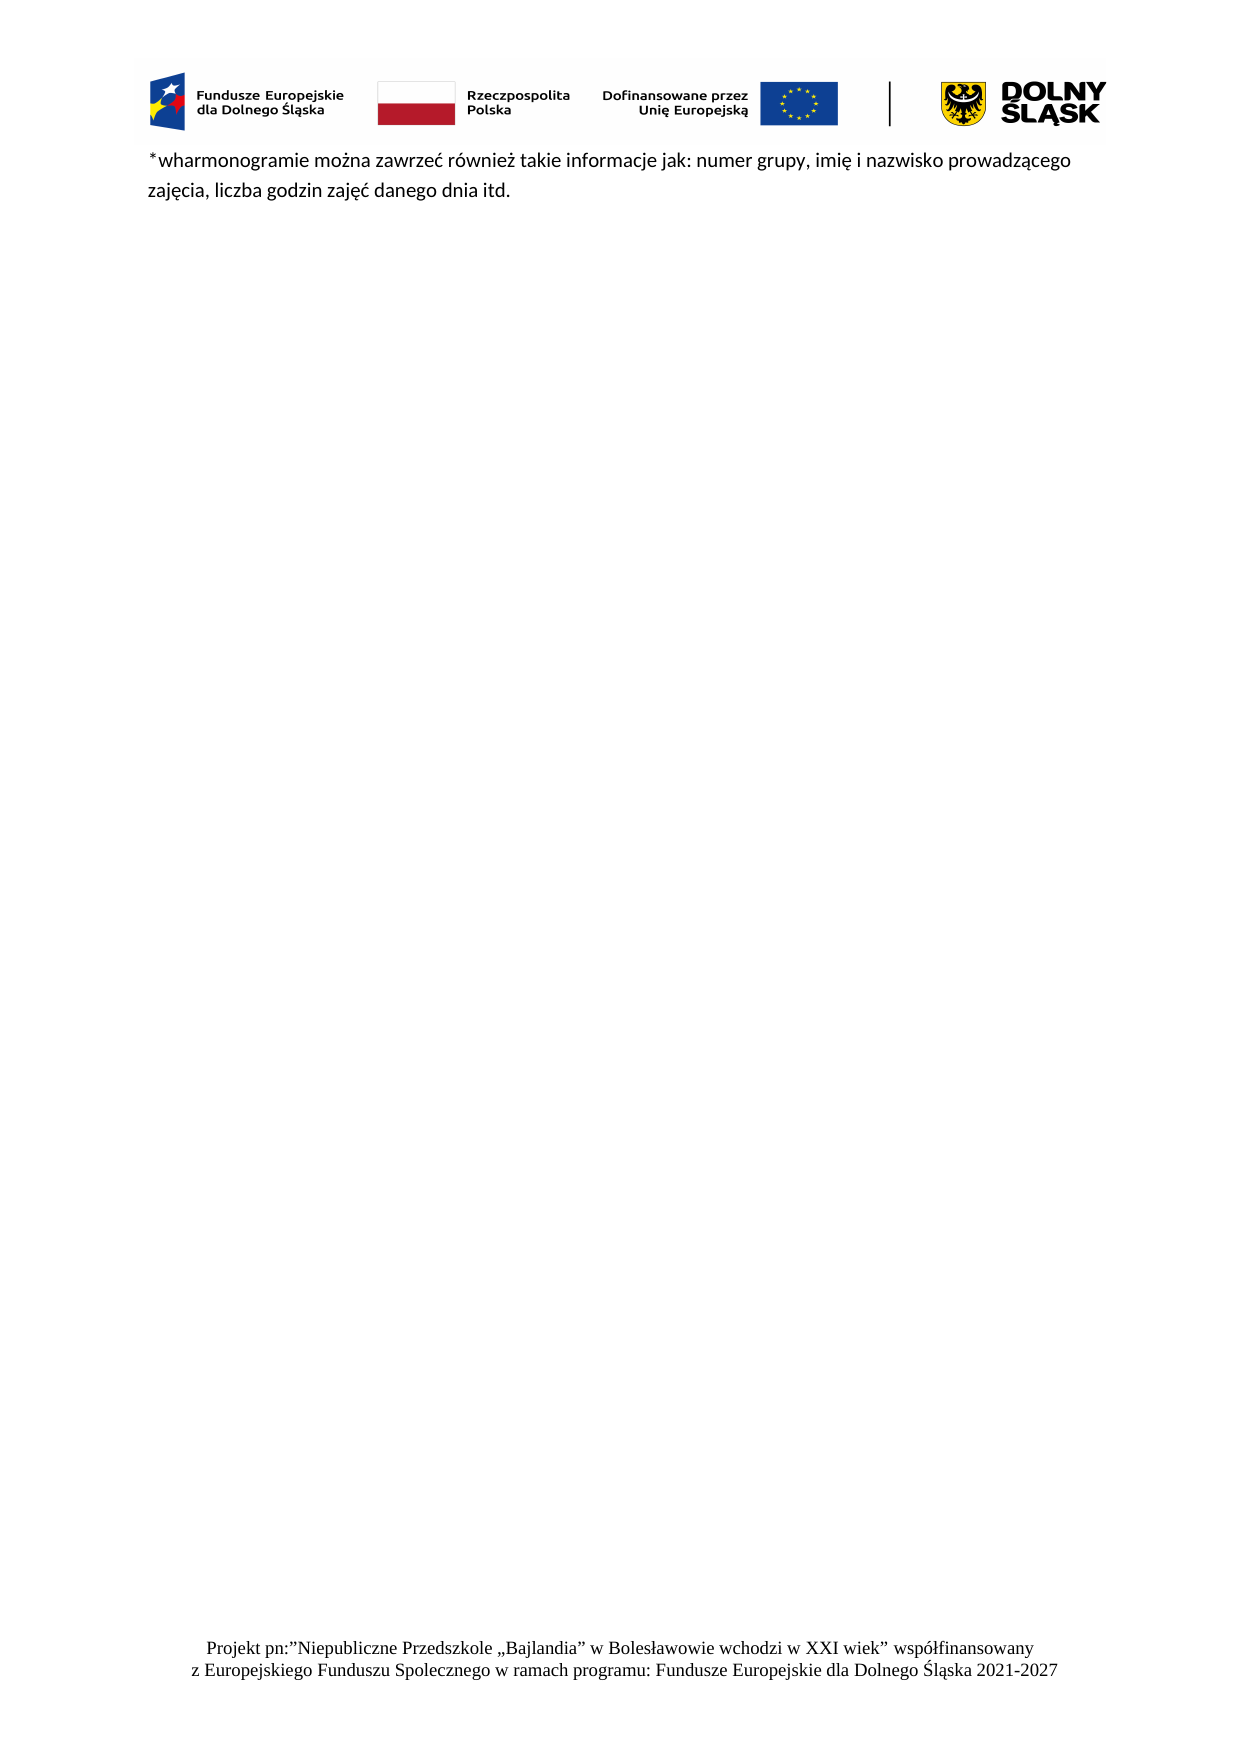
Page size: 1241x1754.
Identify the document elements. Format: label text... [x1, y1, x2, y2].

text *wharmonogramie można zawrzeć również takie informacje jak: numer grupy, imię i nazwisko prowadzącego zajęcia, liczba godzin zajęć danego dnia itd. [148, 148, 1092, 202]
picture [133, 58, 1107, 145]
